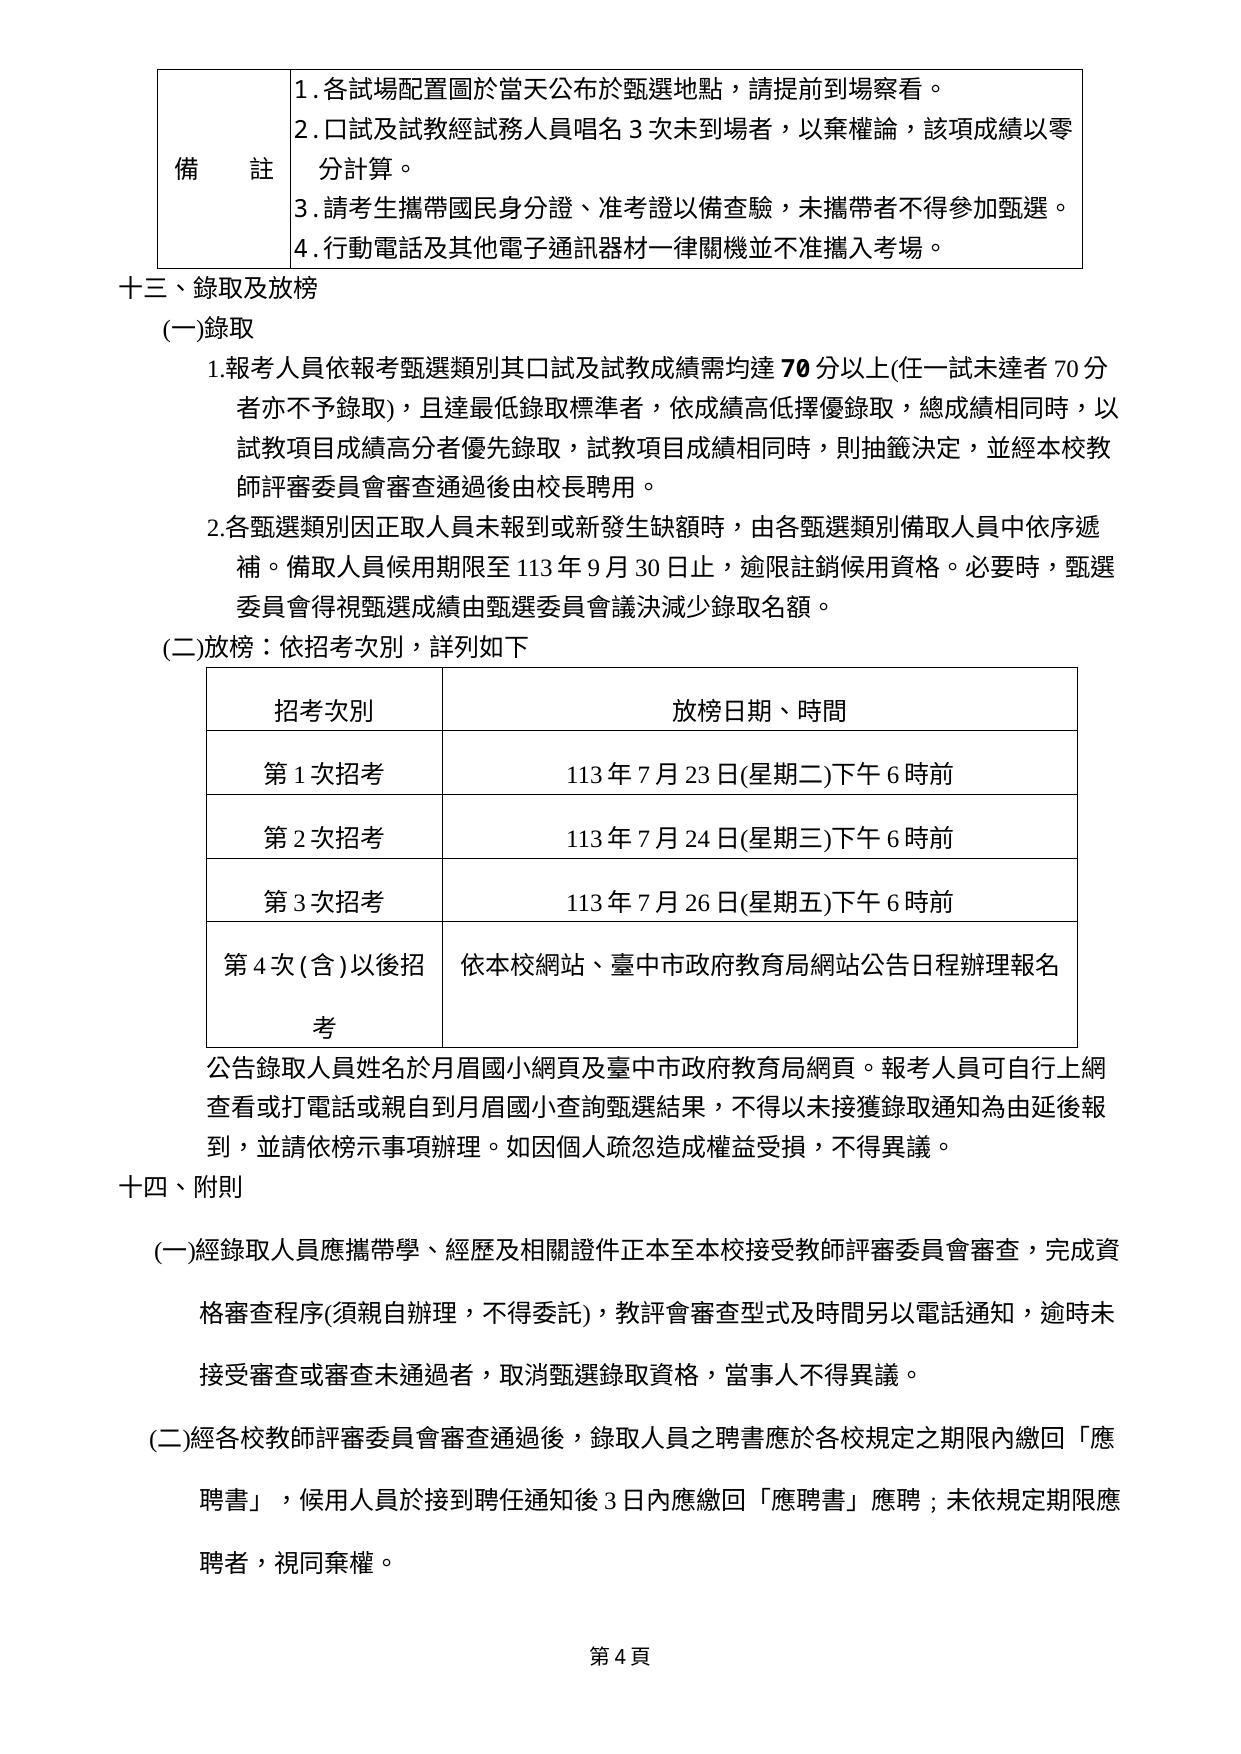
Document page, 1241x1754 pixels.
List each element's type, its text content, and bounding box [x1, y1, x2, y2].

text (一)經錄取人員應攜帶學、經歷及相關證件正本至本校接受教師評審委員會審查，完成資格審查程序(須親自辦理，不得委託)，教評會審查型式及時間另以電話通知，逾時未接受審查或審查未通過者，取消甄選錄取資格，當事人不得異議。 [148, 1207, 1122, 1395]
text (二)放榜：依招考次別，詳列如下 [162, 627, 1122, 663]
table_cell 備 註 [158, 70, 290, 268]
table_cell 113年7月23日(星期二)下午6時前 [443, 731, 1077, 794]
table_cell 第3次招考 [207, 859, 442, 921]
text 十三、錄取及放榜 [118, 269, 1122, 305]
table_cell 第2次招考 [207, 795, 442, 857]
text 公告錄取人員姓名於月眉國小網頁及臺中市政府教育局網頁。報考人員可自行上網查看或打電話或親自到月眉國小查詢甄選結果，不得以未接獲錄取通知為由延後報到，並請依榜示事項辦理。如因個人疏忽造成權益受損，不得異議。 [207, 1048, 1122, 1164]
table_header 招考次別 [207, 668, 442, 730]
table_cell 第4次(含)以後招考 [207, 922, 442, 1047]
table_cell 第1次招考 [207, 731, 442, 794]
table_cell 1.各試場配置圖於當天公布於甄選地點，請提前到場察看。 2.口試及試教經試務人員唱名3次未到場者，以棄權論，該項成績以零分計算。 3.請考生攜帶國民身分證、准考證以備查驗，未攜帶者不得參加甄選。 4.行動電話及其他電子通訊器材一律關機並不准攜入考場。 [291, 70, 1082, 268]
text (二)經各校教師評審委員會審查通過後，錄取人員之聘書應於各校規定之期限內繳回「應聘書」，候用人員於接到聘任通知後3日內應繳回「應聘書」應聘﹔未依規定期限應聘者，視同棄權。 [149, 1395, 1122, 1582]
text 1.報考人員依報考甄選類別其口試及試教成績需均達70分以上(任一試未達者70分者亦不予錄取)，且達最低錄取標準者，依成績高低擇優錄取，總成績相同時，以試教項目成績高分者優先錄取，試教項目成績相同時，則抽籤決定，並經本校教師評審委員會審查通過後由校長聘用。 [207, 348, 1122, 504]
text 十四、附則 [118, 1167, 1122, 1204]
table_cell 113年7月26日(星期五)下午6時前 [443, 859, 1077, 921]
table_cell 113年7月24日(星期三)下午6時前 [443, 795, 1077, 857]
table_cell 依本校網站、臺中市政府教育局網站公告日程辦理報名 [443, 922, 1077, 1047]
text 2.各甄選類別因正取人員未報到或新發生缺額時，由各甄選類別備取人員中依序遞補。備取人員候用期限至113年9月30日止，逾限註銷候用資格。必要時，甄選委員會得視甄選成績由甄選委員會議決減少錄取名額。 [207, 508, 1122, 623]
table_header 放榜日期、時間 [443, 668, 1077, 730]
text (一)錄取 [162, 309, 1122, 345]
